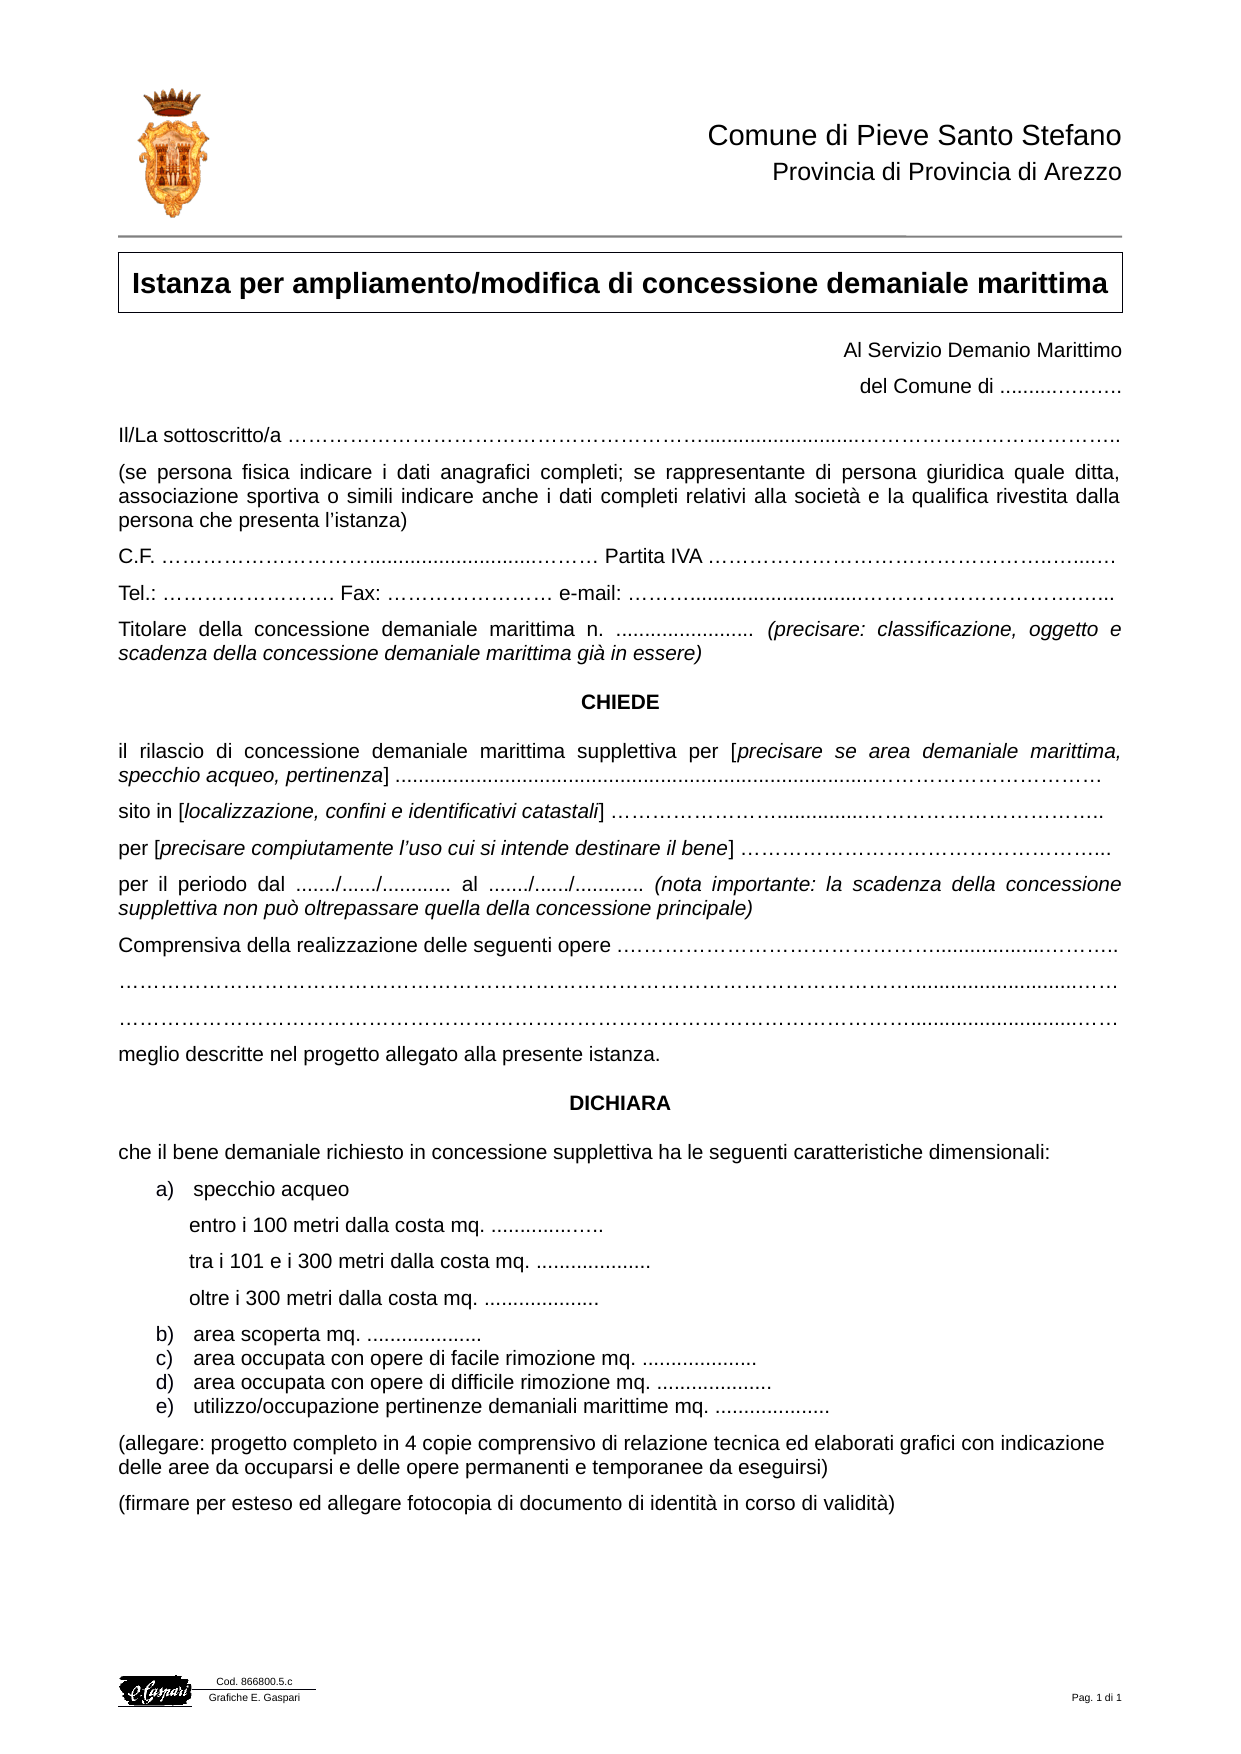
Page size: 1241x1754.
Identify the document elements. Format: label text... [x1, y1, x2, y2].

text …………………………………………………………………………………………………….............................…… [118, 969, 1122, 993]
text C.F. ………………………….............................……… Partita IVA …………………………………………..…....… [118, 544, 1122, 568]
picture [118, 1674, 192, 1706]
text Comune di Pieve Santo Stefano [224, 118, 1122, 152]
text Provincia di Provincia di Arezzo [224, 157, 1122, 185]
text Al Servizio Demanio Marittimo [118, 338, 1122, 362]
text sito in [localizzazione, confini e identificativi catastali] ……………………...............…………………………….. [118, 799, 1122, 823]
list specchio acqueo [156, 1176, 1122, 1200]
text CHIEDE [118, 690, 1122, 714]
text il rilascio di concessione demaniale marittima supplettiva per [precisare se area demaniale marittima, specchio acqueo, pertinenza] ...................................................................................…………………………… [118, 739, 1122, 787]
list area scoperta mq. .................... [156, 1322, 1122, 1346]
text Comprensiva della realizzazione delle seguenti opere .………………………………………...................……….. [118, 933, 1122, 957]
text (se persona fisica indicare i dati anagrafici completi; se rappresentante di persona giuridica quale ditta, associazione sportiva o simili indicare anche i dati completi relativi alla società e la qualifica rivestita dalla persona che presenta l’istanza) [118, 460, 1122, 532]
text entro i 100 metri dalla costa mq. ..............….. [189, 1213, 1122, 1237]
table_header Istanza per ampliamento/modifica di concessione demaniale marittima [119, 253, 1122, 312]
text tra i 101 e i 300 metri dalla costa mq. .................... [189, 1249, 1122, 1273]
text (firmare per esteso ed allegare fotocopia di documento di identità in corso di validità) [118, 1491, 1122, 1515]
list utilizzo/occupazione pertinenze demaniali marittime mq. .................... [156, 1394, 1122, 1418]
text per [precisare compiutamente l’uso cui si intende destinare il bene] ……………………………………………... [118, 836, 1122, 860]
text Il/La sottoscritto/a ……………………………………………………...........................……………………………….. [118, 423, 1122, 447]
text del Comune di ..........…..….. [118, 374, 1122, 398]
text Tel.: ……………………. Fax: …………………… e-mail: ………..............................………………………….…... [118, 581, 1122, 604]
text Titolare della concessione demaniale marittima n. ........................ (precisare: classificazione, oggetto e scadenza della concessione demaniale marittima già in essere) [118, 617, 1122, 665]
text (allegare: progetto completo in 4 copie comprensivo di relazione tecnica ed elaborati grafici con indicazione delle aree da occuparsi e delle opere permanenti e temporanee da eseguirsi) [118, 1431, 1122, 1478]
text meglio descritte nel progetto allegato alla presente istanza. [118, 1042, 1122, 1066]
text per il periodo dal ......./....../............ al ......./....../............ (nota importante: la scadenza della concessione supplettiva non può oltrepassare quella della concessione principale) [118, 872, 1122, 920]
text che il bene demaniale richiesto in concessione supplettiva ha le seguenti caratteristiche dimensionali: [118, 1140, 1122, 1164]
text DICHIARA [118, 1091, 1122, 1115]
text oltre i 300 metri dalla costa mq. .................... [189, 1286, 1122, 1310]
text …………………………………………………………………………………………………….............................…… [118, 1006, 1122, 1029]
list area occupata con opere di difficile rimozione mq. .................... [156, 1370, 1122, 1394]
list area occupata con opere di facile rimozione mq. .................... [156, 1346, 1122, 1370]
picture [122, 87, 224, 219]
